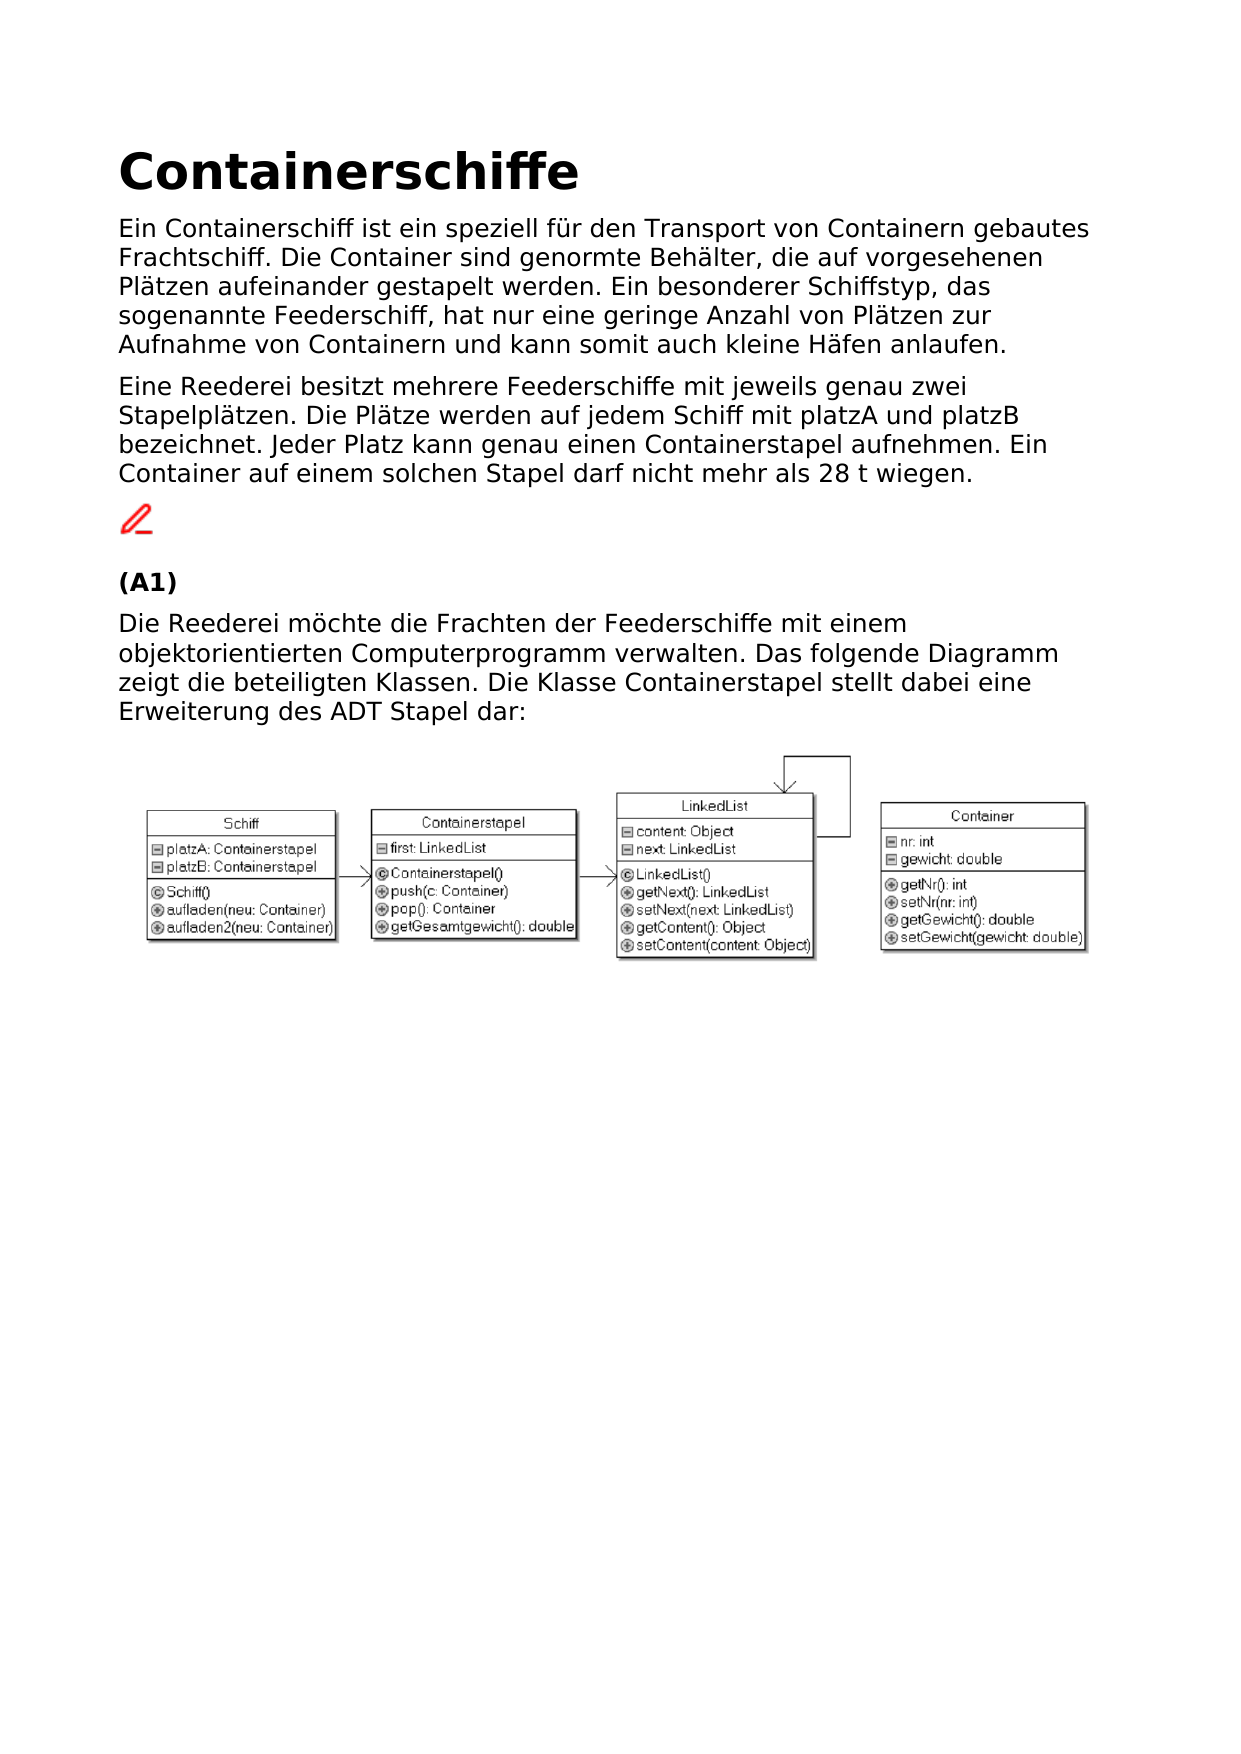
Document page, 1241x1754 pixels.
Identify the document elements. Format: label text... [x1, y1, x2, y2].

picture [118, 501, 156, 539]
subtitle (A1) [118, 568, 1122, 597]
text Eine Reederei besitzt mehrere Feederschiffe mit jeweils genau zwei Stapelplätzen. Die Plätze werden auf jedem Schiff mit platzA und platzB bezeichnet. Jeder Platz kann genau einen Containerstapel aufnehmen. Ein Container auf einem solchen Stapel darf nicht mehr als 28 t wiegen. [118, 372, 1122, 489]
text Ein Containerschiff ist ein speziell für den Transport von Containern gebautes Frachtschiff. Die Container sind genormte Behälter, die auf vorgesehenen Plätzen aufeinander gestapelt werden. Ein besonderer Schiffstyp, das sogenannte Feederschiff, hat nur eine geringe Anzahl von Plätzen zur Aufnahme von Containern und kann somit auch kleine Häfen anlaufen. [118, 214, 1122, 360]
subtitle Containerschiffe [118, 143, 1122, 201]
picture [118, 738, 1123, 967]
text Die Reederei möchte die Frachten der Feederschiffe mit einem objektorientierten Computerprogramm verwalten. Das folgende Diagramm zeigt die beteiligten Klassen. Die Klasse Containerstapel stellt dabei eine Erweiterung des ADT Stapel dar: [118, 610, 1122, 726]
